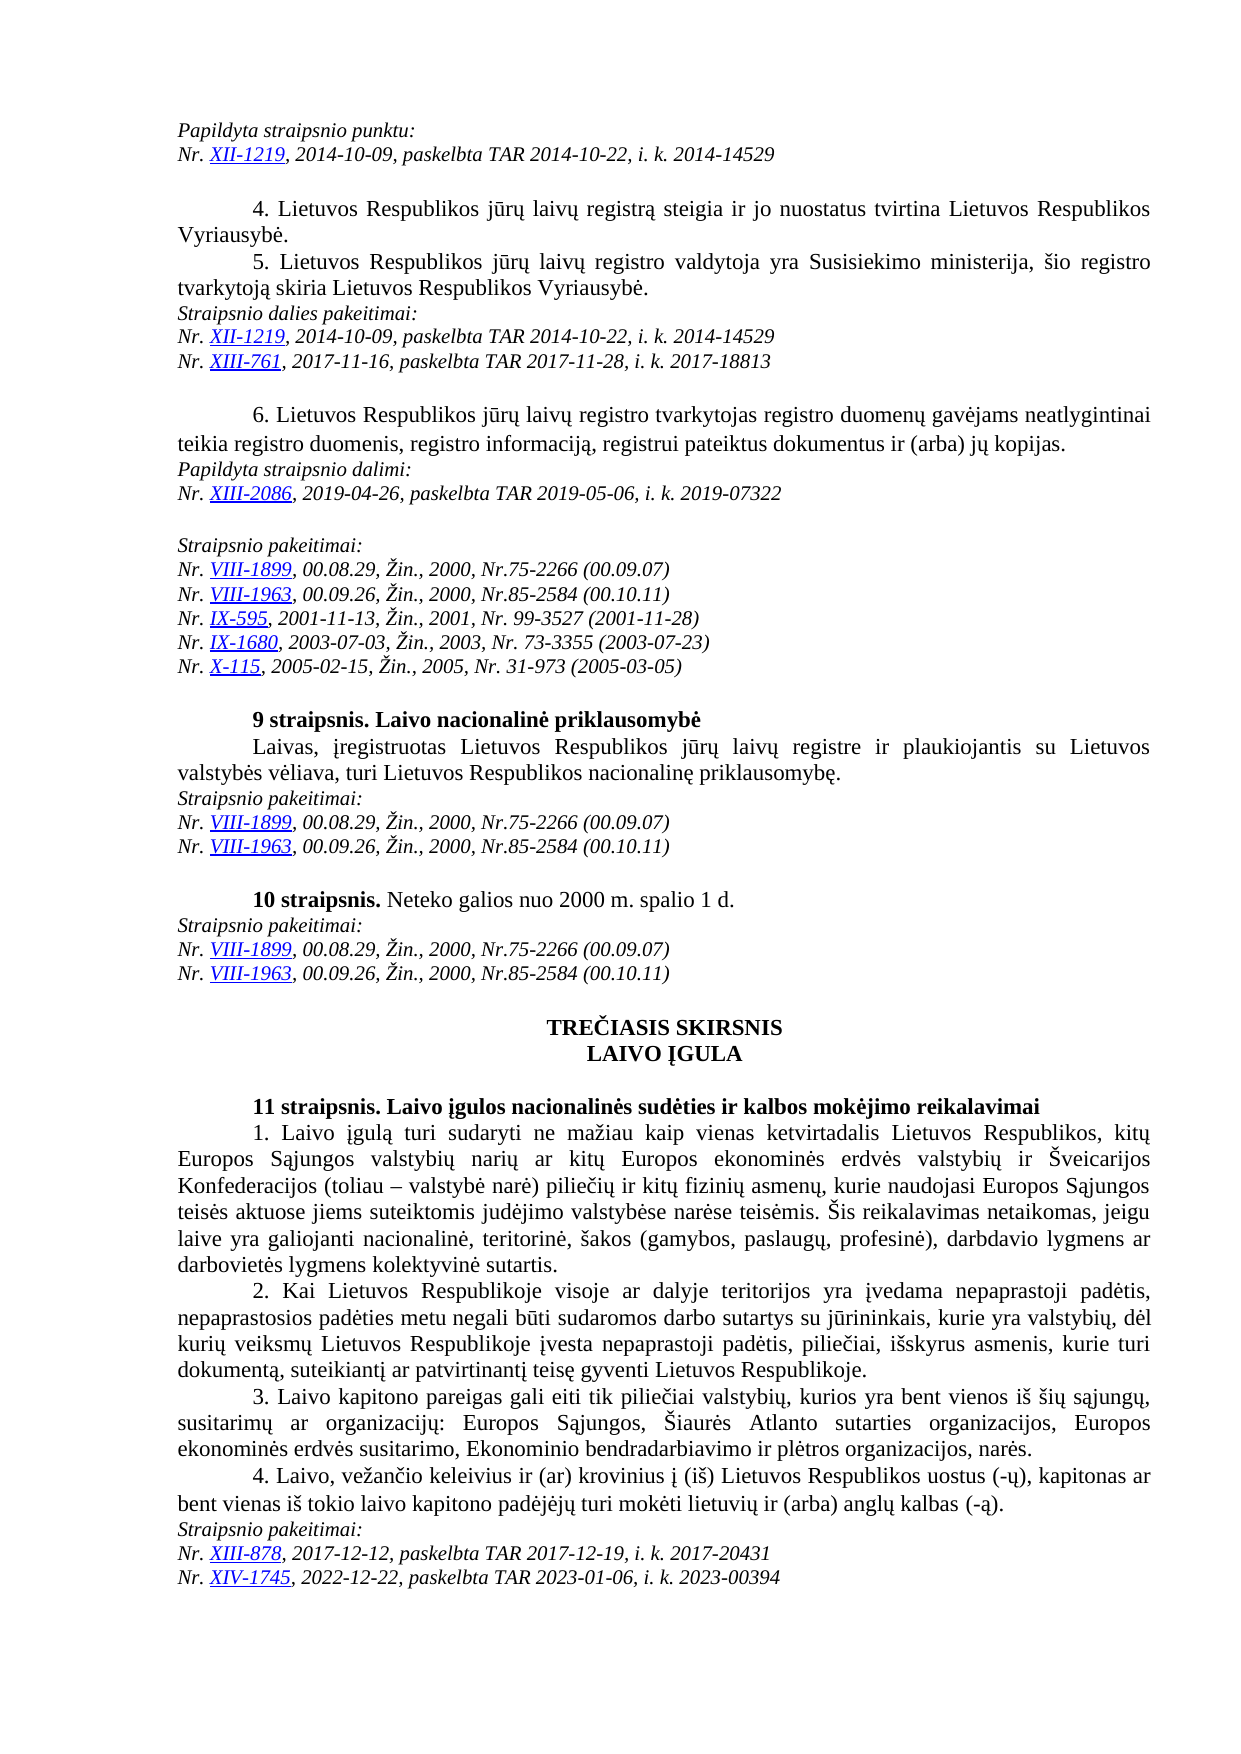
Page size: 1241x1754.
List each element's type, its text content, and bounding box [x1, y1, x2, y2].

text Nr. XII-1219, 2014-10-09, paskelbta TAR 2014-10-22, i. k. 2014-14529 [177, 142, 1152, 166]
text Laivas, įregistruotas Lietuvos Respublikos jūrų laivų registre ir plaukiojantis su Lietuvos valstybės vėliava, turi Lietuvos Respublikos nacionalinę priklausomybę. [177, 733, 1152, 786]
text Straipsnio pakeitimai: [177, 913, 1152, 937]
text 11 straipsnis. Laivo įgulos nacionalinės sudėties ir kalbos mokėjimo reikalavimai [177, 1093, 1152, 1119]
text TREČIASIS SKIRSNIS [177, 1014, 1152, 1040]
text 3. Laivo kapitono pareigas gali eiti tik piliečiai valstybių, kurios yra bent vienos iš šių sąjungų, susitarimų ar organizacijų: Europos Sąjungos, Šiaurės Atlanto sutarties organizacijos, Europos ekonominės erdvės susitarimo, Ekonominio bendradarbiavimo ir plėtros organizacijos, narės. [177, 1383, 1152, 1462]
text Nr. X-115, 2005-02-15, Žin., 2005, Nr. 31-973 (2005-03-05) [177, 654, 1152, 678]
text Nr. VIII-1899, 00.08.29, Žin., 2000, Nr.75-2266 (00.09.07) [177, 557, 1152, 581]
text Nr. VIII-1963, 00.09.26, Žin., 2000, Nr.85-2584 (00.10.11) [177, 961, 1152, 985]
text 6. Lietuvos Respublikos jūrų laivų registro tvarkytojas registro duomenų gavėjams neatlygintinai teikia registro duomenis, registro informaciją, registrui pateiktus dokumentus ir (arba) jų kopijas. [177, 401, 1152, 456]
text 4. Laivo, vežančio keleivius ir (ar) krovinius į (iš) Lietuvos Respublikos uostus (-ų), kapitonas ar bent vienas iš tokio laivo kapitono padėjėjų turi mokėti lietuvių ir (arba) anglų kalbas (-ą). [177, 1462, 1152, 1517]
text Nr. IX-1680, 2003-07-03, Žin., 2003, Nr. 73-3355 (2003-07-23) [177, 629, 1152, 654]
text Nr. IX-595, 2001-11-13, Žin., 2001, Nr. 99-3527 (2001-11-28) [177, 606, 1152, 629]
text Straipsnio pakeitimai: [177, 1517, 1152, 1541]
text Nr. XIV-1745, 2022-12-22, paskelbta TAR 2023-01-06, i. k. 2023-00394 [177, 1565, 1152, 1589]
text Straipsnio pakeitimai: [177, 533, 1152, 557]
text Papildyta straipsnio punktu: [177, 118, 1152, 142]
text Straipsnio pakeitimai: [177, 786, 1152, 809]
text Nr. VIII-1899, 00.08.29, Žin., 2000, Nr.75-2266 (00.09.07) [177, 809, 1152, 834]
text LAIVO ĮGULA [177, 1040, 1152, 1066]
text Nr. XIII-878, 2017-12-12, paskelbta TAR 2017-12-19, i. k. 2017-20431 [177, 1541, 1152, 1565]
text Nr. XIII-761, 2017-11-16, paskelbta TAR 2017-11-28, i. k. 2017-18813 [177, 348, 1152, 373]
text Nr. VIII-1963, 00.09.26, Žin., 2000, Nr.85-2584 (00.10.11) [177, 581, 1152, 606]
text Nr. XII-1219, 2014-10-09, paskelbta TAR 2014-10-22, i. k. 2014-14529 [177, 324, 1152, 348]
text Nr. VIII-1899, 00.08.29, Žin., 2000, Nr.75-2266 (00.09.07) [177, 937, 1152, 961]
text Nr. XIII-2086, 2019-04-26, paskelbta TAR 2019-05-06, i. k. 2019-07322 [177, 481, 1152, 504]
text Nr. VIII-1963, 00.09.26, Žin., 2000, Nr.85-2584 (00.10.11) [177, 834, 1152, 858]
text 10 straipsnis. Neteko galios nuo 2000 m. spalio 1 d. [177, 886, 1152, 913]
text Straipsnio dalies pakeitimai: [177, 300, 1152, 324]
text 1. Laivo įgulą turi sudaryti ne mažiau kaip vienas ketvirtadalis Lietuvos Respublikos, kitų Europos Sąjungos valstybių narių ar kitų Europos ekonominės erdvės valstybių ir Šveicarijos Konfederacijos (toliau – valstybė narė) piliečių ir kitų fizinių asmenų, kurie naudojasi Europos Sąjungos teisės aktuose jiems suteiktomis judėjimo valstybėse narėse teisėmis. Šis reikalavimas netaikomas, jeigu laive yra galiojanti nacionalinė, teritorinė, šakos (gamybos, paslaugų, profesinė), darbdavio lygmens ar darbovietės lygmens kolektyvinė sutartis. [177, 1119, 1152, 1277]
text 4. Lietuvos Respublikos jūrų laivų registrą steigia ir jo nuostatus tvirtina Lietuvos Respublikos Vyriausybė. [177, 195, 1152, 248]
text 5. Lietuvos Respublikos jūrų laivų registro valdytoja yra Susisiekimo ministerija, šio registro tvarkytoją skiria Lietuvos Respublikos Vyriausybė. [177, 248, 1152, 300]
text Papildyta straipsnio dalimi: [177, 456, 1152, 481]
text 2. Kai Lietuvos Respublikoje visoje ar dalyje teritorijos yra įvedama nepaprastoji padėtis, nepaprastosios padėties metu negali būti sudaromos darbo sutartys su jūrininkais, kurie yra valstybių, dėl kurių veiksmų Lietuvos Respublikoje įvesta nepaprastoji padėtis, piliečiai, išskyrus asmenis, kurie turi dokumentą, suteikiantį ar patvirtinantį teisę gyventi Lietuvos Respublikoje. [177, 1277, 1152, 1383]
text 9 straipsnis. Laivo nacionalinė priklausomybė [177, 706, 1152, 733]
